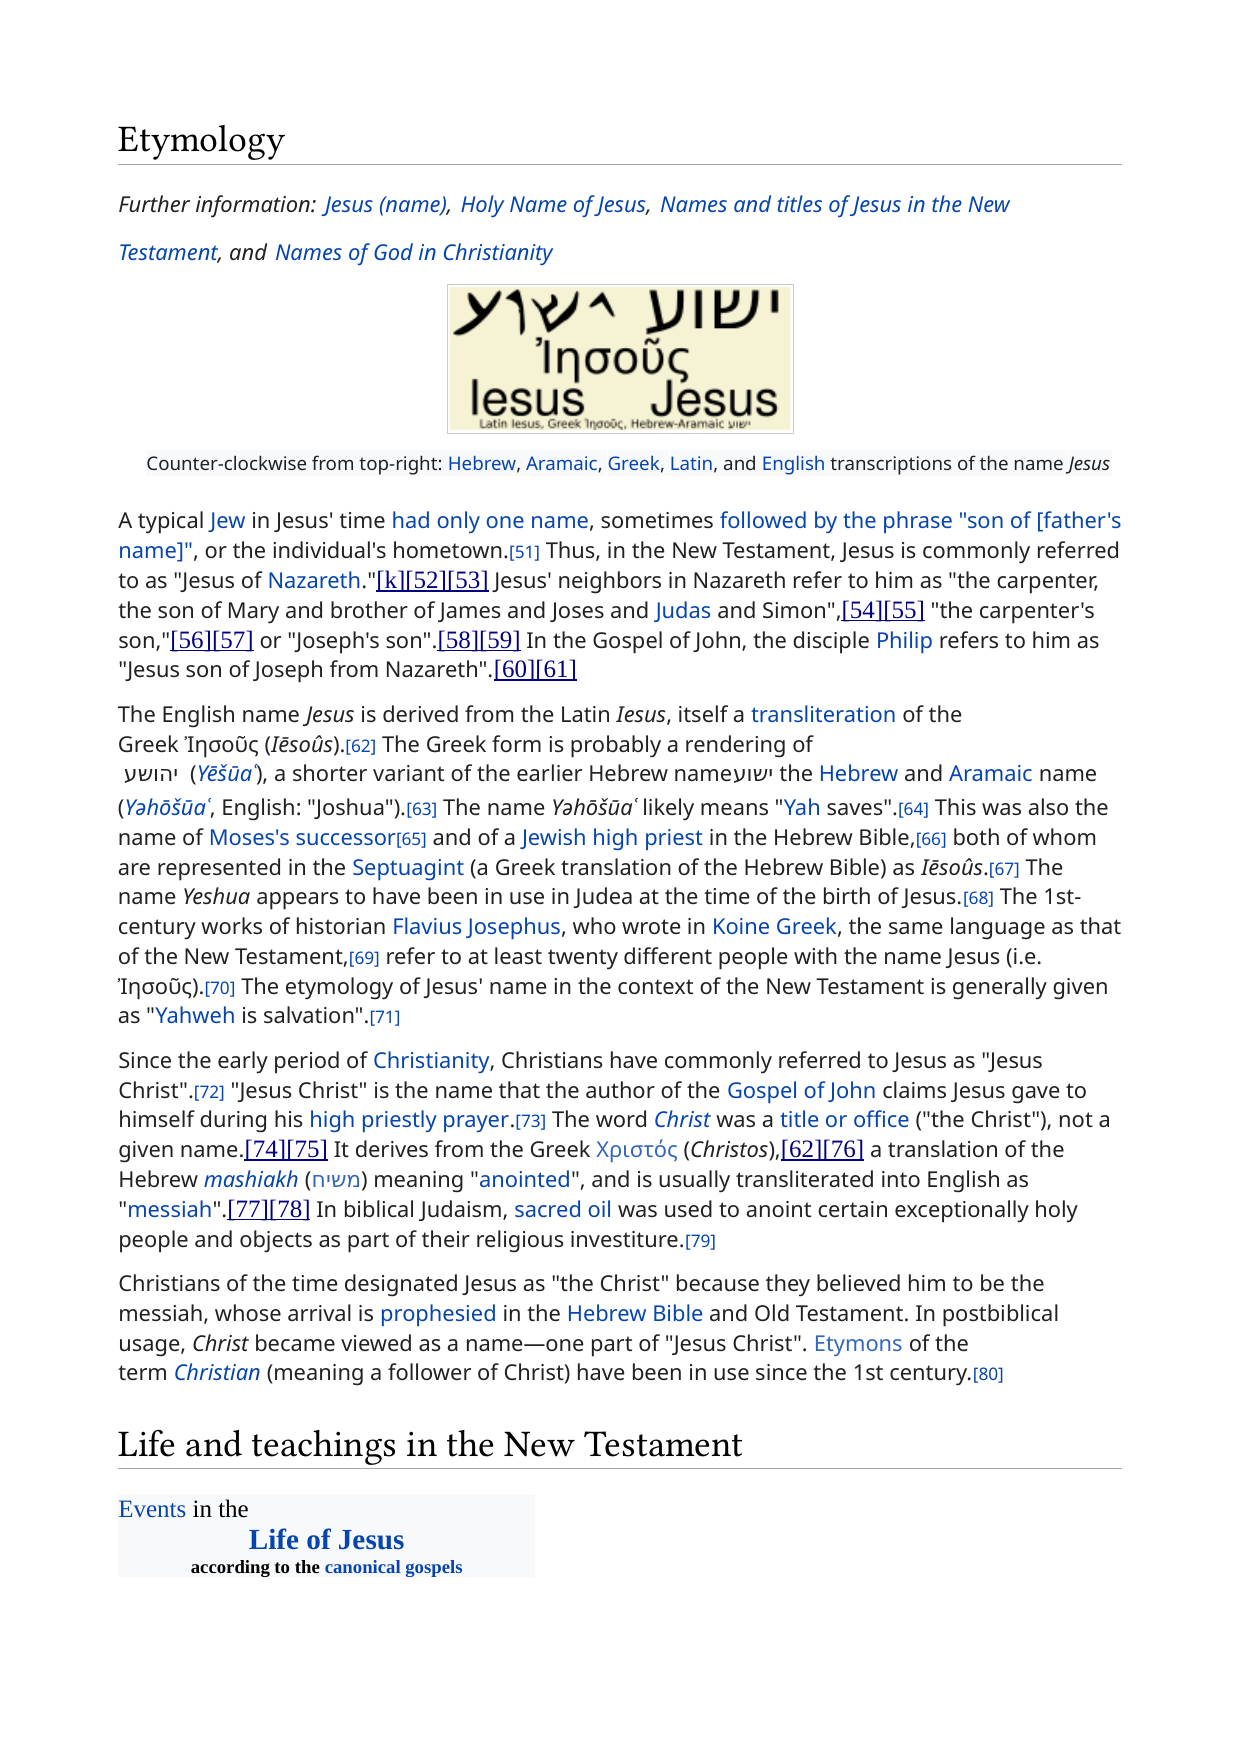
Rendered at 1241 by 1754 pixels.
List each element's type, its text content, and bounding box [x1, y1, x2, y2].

text Counter-clockwise from top-right: Hebrew, Aramaic, Greek, Latin, and English transcriptions of the name Jesus [123, 450, 1122, 476]
table_cell Life of Jesus according to the canonical gospels [118, 1523, 535, 1577]
table_header Events in the [118, 1494, 535, 1522]
subtitle Etymology [118, 118, 1122, 164]
text Further information: Jesus (name), Holy Name of Jesus, Names and titles of Jesus in the New Testament, and Names of God in Christianity [118, 189, 1122, 267]
text A typical Jew in Jesus' time had only one name, sometimes followed by the phrase "son of [father's name]", or the individual's hometown.[51] Thus, in the New Testament, Jesus is commonly referred to as "Jesus of Nazareth."[k][52][53] Jesus' neighbors in Nazareth refer to him as "the carpenter, the son of Mary and brother of James and Joses and Judas and Simon",[54][55] "the carpenter's son,"[56][57] or "Joseph's son".[58][59] In the Gospel of John, the disciple Philip refers to him as "Jesus son of Joseph from Nazareth".[60][61] [118, 505, 1122, 684]
picture [449, 287, 791, 430]
text Since the early period of Christianity, Christians have commonly referred to Jesus as "Jesus Christ".[72] "Jesus Christ" is the name that the author of the Gospel of John claims Jesus gave to himself during his high priestly prayer.[73] The word Christ was a title or office ("the Christ"), not a given name.[74][75] It derives from the Greek Χριστός (Christos),[62][76] a translation of the Hebrew mashiakh (משיח) meaning "anointed", and is usually transliterated into English as "messiah".[77][78] In biblical Judaism, sacred oil was used to anoint certain exceptionally holy people and objects as part of their religious investiture.[79] [118, 1045, 1122, 1253]
text The English name Jesus is derived from the Latin Iesus, itself a transliteration of the Greek Ἰησοῦς (Iēsoûs).[62] The Greek form is probably a rendering of the Hebrew and Aramaic name ישוע‎ (Yēšūaʿ), a shorter variant of the earlier Hebrew name יהושע‎ (Yəhōšūaʿ, English: "Joshua").[63] The name Yəhōšūaʿ likely means "Yah saves".[64] This was also the name of Moses's successor[65] and of a Jewish high priest in the Hebrew Bible,[66] both of whom are represented in the Septuagint (a Greek translation of the Hebrew Bible) as Iēsoûs.[67] The name Yeshua appears to have been in use in Judea at the time of the birth of Jesus.[68] The 1st-century works of historian Flavius Josephus, who wrote in Koine Greek, the same language as that of the New Testament,[69] refer to at least twenty different people with the name Jesus (i.e. Ἰησοῦς).[70] The etymology of Jesus' name in the context of the New Testament is generally given as "Yahweh is salvation".[71] [118, 699, 1122, 1030]
text Christians of the time designated Jesus as "the Christ" because they believed him to be the messiah, whose arrival is prophesied in the Hebrew Bible and Old Testament. In postbiblical usage, Christ became viewed as a name—one part of "Jesus Christ". Etymons of the term Christian (meaning a follower of Christ) have been in use since the 1st century.[80] [118, 1268, 1122, 1387]
subtitle Life and teachings in the New Testament [118, 1423, 1122, 1468]
